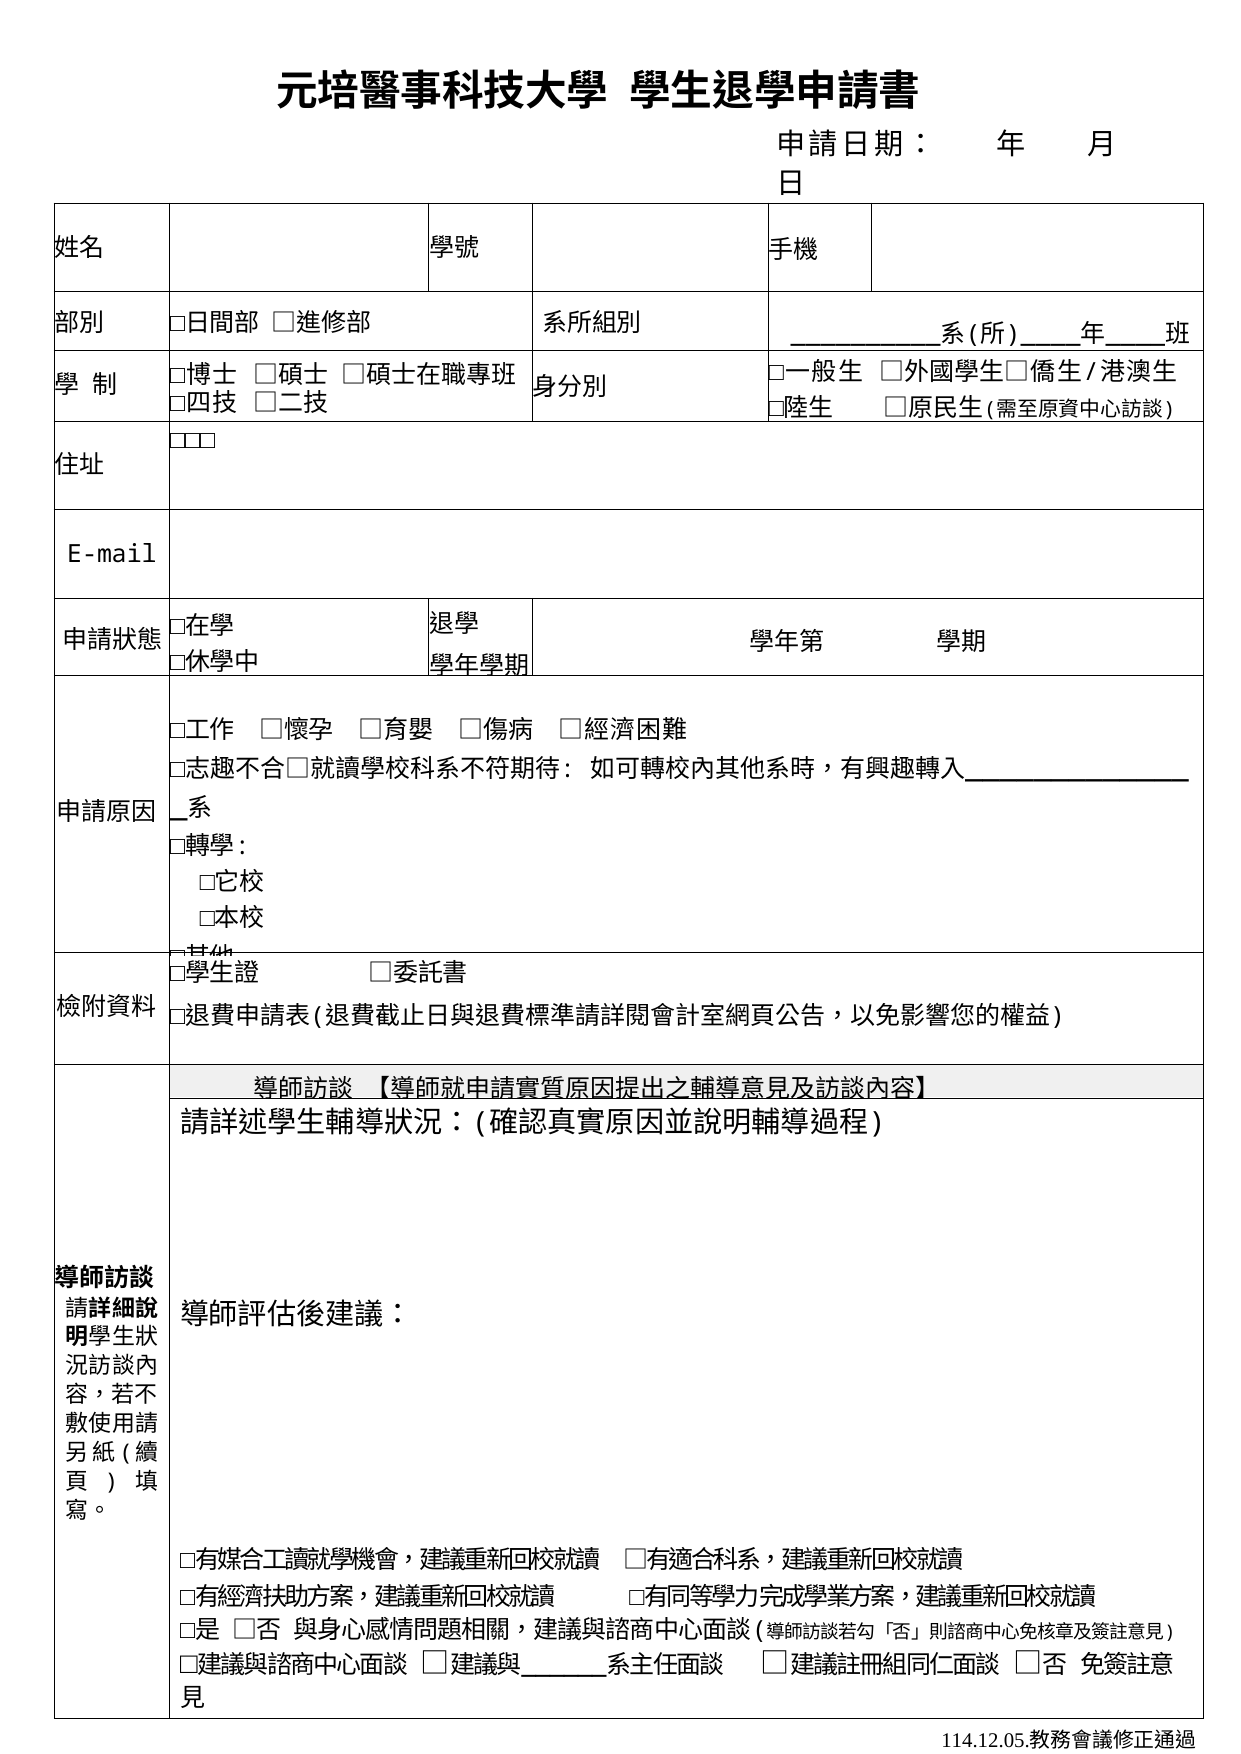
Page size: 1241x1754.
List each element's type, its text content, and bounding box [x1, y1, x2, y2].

table_cell 退學 學年學期 [429, 599, 532, 675]
table_cell [170, 510, 1203, 598]
table_cell 系所組別 [533, 292, 768, 350]
text 元培醫事科技大學 學生退學申請書 [0, 57, 1196, 117]
table_header [170, 204, 428, 291]
table_cell □學生證 □委託書 □退費申請表(退費截止日與退費標準請詳閱會計室網頁公告，以免影響您的權益) [170, 953, 1203, 1064]
table_cell □在學 □休學中 [170, 599, 428, 675]
table_cell 學 制 [55, 351, 169, 421]
table_cell 導師訪談 請詳細說明學生狀況訪談內容，若不敷使用請另紙(續頁 ) 填寫。 [55, 1065, 169, 1718]
table_header 手機 [769, 204, 871, 291]
table_cell 檢附資料 [55, 953, 169, 1064]
table_cell 部別 [55, 292, 169, 350]
table_cell 申請原因 [55, 676, 169, 952]
table_cell 住址 [55, 422, 169, 509]
table_cell 身分別 [533, 351, 768, 421]
table_cell E-mail [55, 510, 169, 598]
table_cell __________系(所)____年____班 [769, 292, 1203, 350]
table_cell □□□ [170, 422, 1203, 509]
table_header 學號 [429, 204, 532, 291]
table_cell 請詳述學生輔導狀況：(確認真實原因並說明輔導過程) 導師評估後建議： □有媒合工讀就學機會，建議重新回校就讀 □有適合科系，建議重新回校就讀 □有經濟扶助方案，建議重新回校就讀 □有同等學力完成學業方案，建議重新回校就讀 □是 □否 與身心感情問題相關，建議與諮商中心面談(導師訪談若勾「否」則諮商中心免核章及簽註意見) □建議與諮商中心面談 □建議與______系主任面談 □建議註冊組同仁面談 □否 免簽註意見 [170, 1099, 1203, 1718]
table_cell □博士 □碩士 □碩士在職專班 □四技 □二技 [170, 351, 532, 421]
table_cell 導師訪談 【導師就申請實質原因提出之輔導意見及訪談內容】 [170, 1065, 1203, 1097]
table_cell □一般生 □外國學生□僑生/港澳生 □陸生 □原民生(需至原資中心訪談) [769, 351, 1203, 421]
table_cell 申請狀態 [55, 599, 169, 675]
table_header [872, 204, 1203, 291]
table_header [533, 204, 768, 291]
table_cell □日間部 □進修部 [170, 292, 532, 350]
text 申請日期： 年 月 日 [776, 123, 1196, 202]
table_cell □工作 □懷孕 □育嬰 □傷病 □經濟困難 □志趣不合□就讀學校科系不符期待: 如可轉校內其他系時，有興趣轉入______________系 □轉學: □它校 □本校 □其他_________________ [170, 676, 1203, 952]
table_header 姓名 [55, 204, 169, 291]
table_cell 學年第 學期 [533, 599, 1203, 675]
